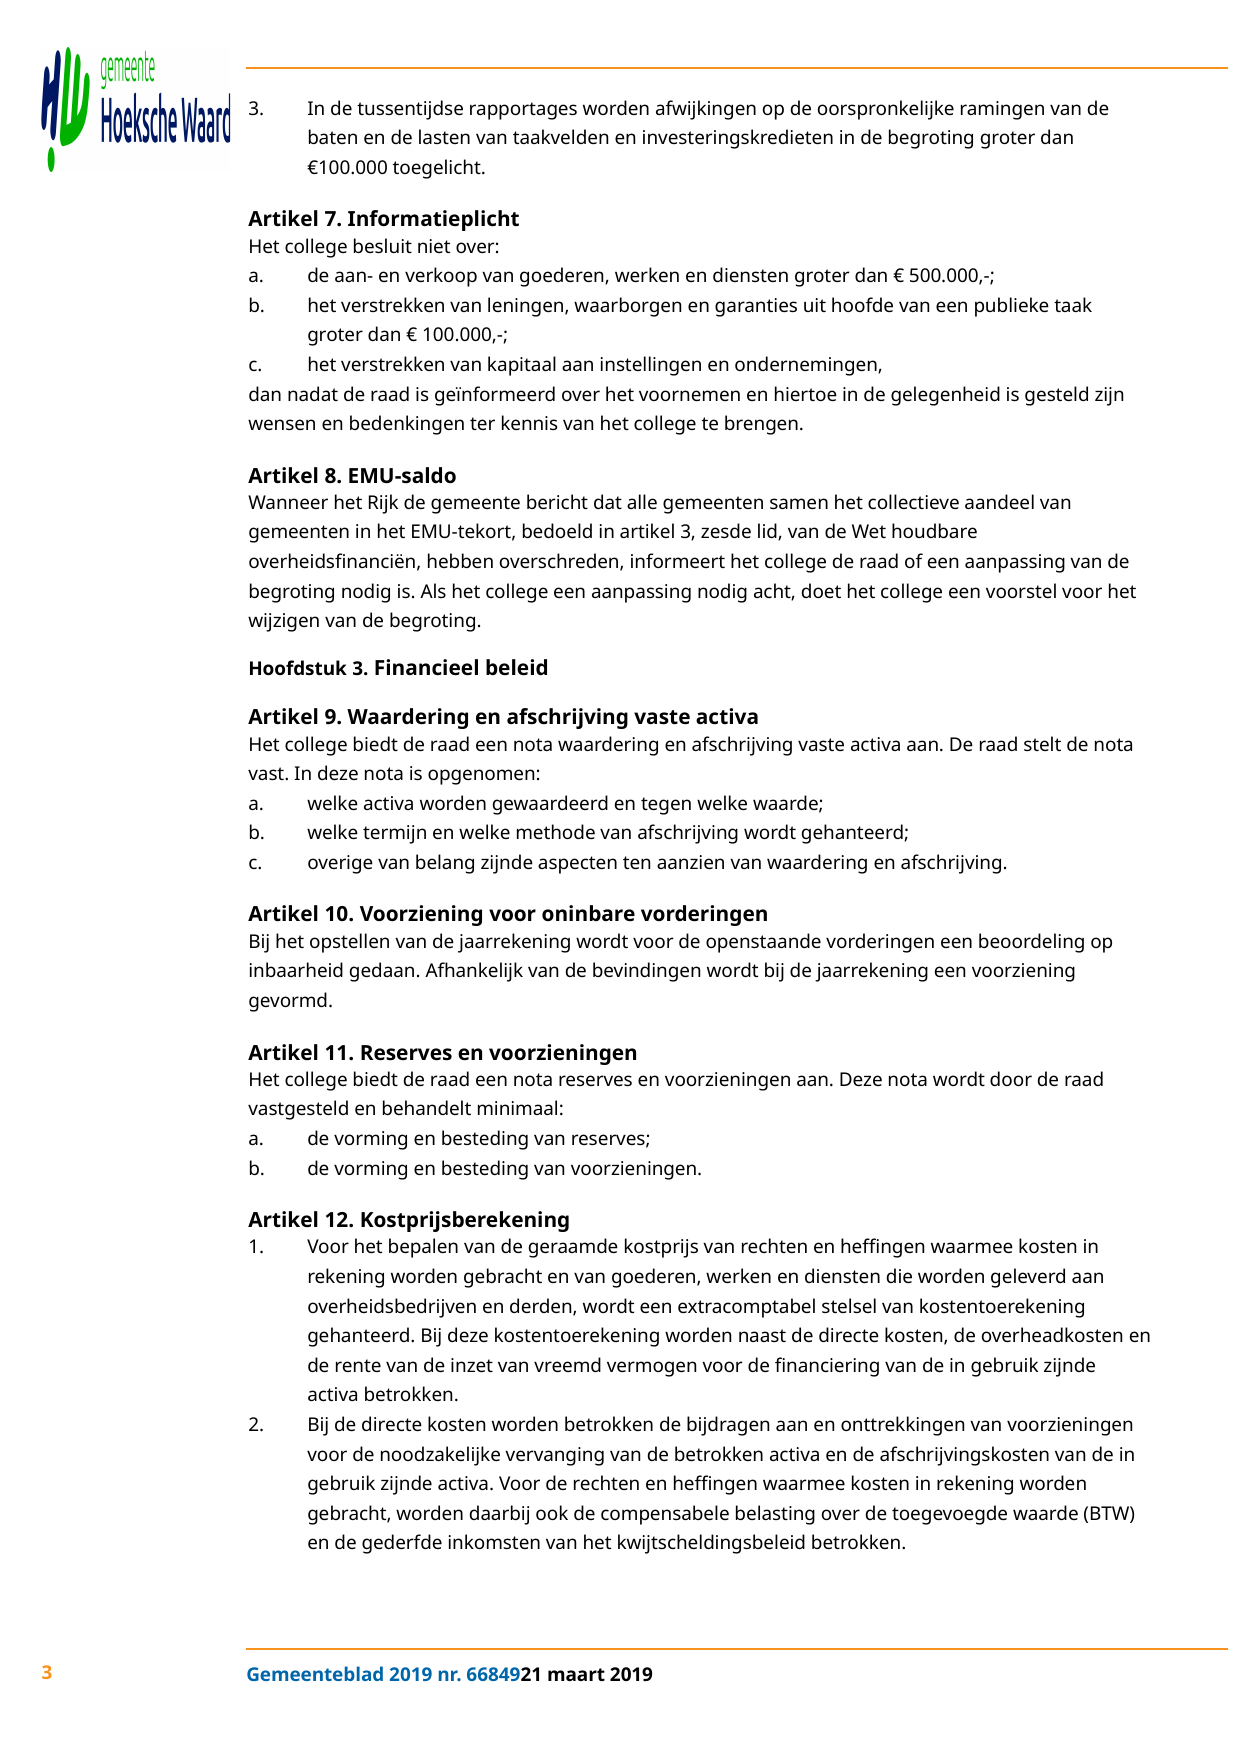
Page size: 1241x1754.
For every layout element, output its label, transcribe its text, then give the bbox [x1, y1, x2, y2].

picture [41, 47, 231, 172]
list het verstrekken van leningen, waarborgen en garanties uit hoofde van een publieke taak groter dan € 100.000,-; [248, 292, 1152, 347]
list het verstrekken van kapitaal aan instellingen en ondernemingen, [248, 351, 1152, 377]
text Artikel 8. EMU-saldo [248, 461, 1152, 489]
text Het college biedt de raad een nota waardering en afschrijving vaste activa aan. De raad stelt de nota vast. In deze nota is opgenomen: [248, 731, 1152, 786]
text Artikel 7. Informatieplicht [248, 204, 1152, 233]
text Het college besluit niet over: [248, 233, 1152, 258]
list welke termijn en welke methode van afschrijving wordt gehanteerd; [248, 819, 1152, 845]
list In de tussentijdse rapportages worden afwijkingen op de oorspronkelijke ramingen van de baten en de lasten van taakvelden en investeringskredieten in de begroting groter dan €100.000 toegelicht. [248, 95, 1152, 180]
list Voor het bepalen van de geraamde kostprijs van rechten en heffingen waarmee kosten in rekening worden gebracht en van goederen, werken en diensten die worden geleverd aan overheidsbedrijven en derden, wordt een extracomptabel stelsel van kostentoerekening gehanteerd. Bij deze kostentoerekening worden naast de directe kosten, de overheadkosten en de rente van de inzet van vreemd vermogen voor de financiering van de in gebruik zijnde activa betrokken. [248, 1234, 1152, 1407]
list de vorming en besteding van voorzieningen. [248, 1155, 1152, 1181]
text Hoofdstuk 3. Financieel beleid [248, 653, 1152, 682]
text Bij het opstellen van de jaarrekening wordt voor de openstaande vorderingen een beoordeling op inbaarheid gedaan. Afhankelijk van de bevindingen wordt bij de jaarrekening een voorziening gevormd. [248, 928, 1152, 1013]
list Bij de directe kosten worden betrokken de bijdragen aan en onttrekkingen van voorzieningen voor de noodzakelijke vervanging van de betrokken activa en de afschrijvingskosten van de in gebruik zijnde activa. Voor de rechten en heffingen waarmee kosten in rekening worden gebracht, worden daarbij ook de compensabele belasting over de toegevoegde waarde (BTW) en de gederfde inkomsten van het kwijtscheldingsbeleid betrokken. [248, 1411, 1152, 1555]
list de aan- en verkoop van goederen, werken en diensten groter dan € 500.000,-; [248, 262, 1152, 288]
text Artikel 11. Reserves en voorzieningen [248, 1038, 1152, 1066]
text Artikel 9. Waardering en afschrijving vaste activa [248, 702, 1152, 731]
text Het college biedt de raad een nota reserves en voorzieningen aan. Deze nota wordt door de raad vastgesteld en behandelt minimaal: [248, 1066, 1152, 1121]
text Artikel 12. Kostprijsberekening [248, 1205, 1152, 1234]
text Artikel 10. Voorziening voor oninbare vorderingen [248, 899, 1152, 928]
list welke activa worden gewaardeerd en tegen welke waarde; [248, 790, 1152, 816]
text dan nadat de raad is geïnformeerd over het voornemen en hiertoe in de gelegenheid is gesteld zijn wensen en bedenkingen ter kennis van het college te brengen. [248, 381, 1152, 436]
list de vorming en besteding van reserves; [248, 1125, 1152, 1151]
list overige van belang zijnde aspecten ten aanzien van waardering en afschrijving. [248, 849, 1152, 875]
text Wanneer het Rijk de gemeente bericht dat alle gemeenten samen het collectieve aandeel van gemeenten in het EMU-tekort, bedoeld in artikel 3, zesde lid, van de Wet houdbare overheidsfinanciën, hebben overschreden, informeert het college de raad of een aanpassing van de begroting nodig is. Als het college een aanpassing nodig acht, doet het college een voorstel voor het wijzigen van de begroting. [248, 489, 1152, 633]
